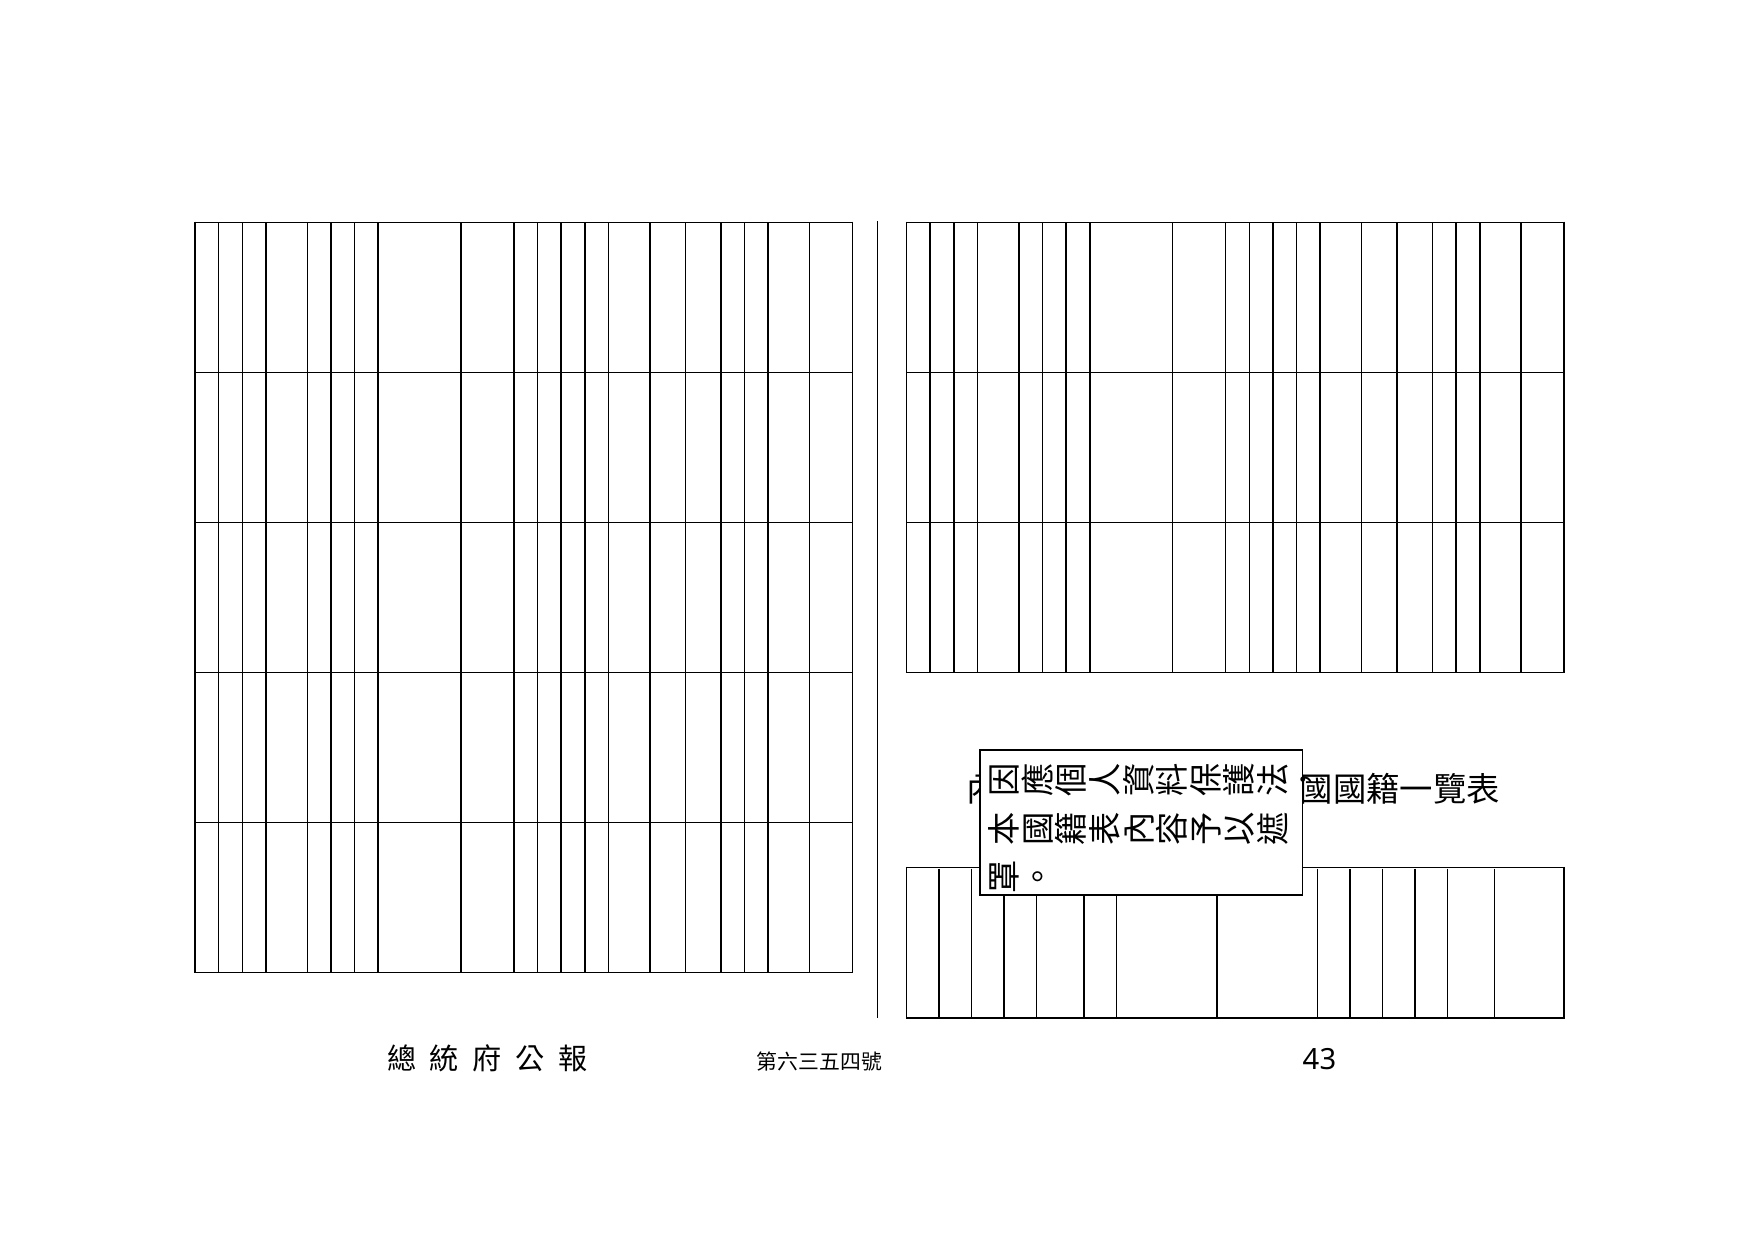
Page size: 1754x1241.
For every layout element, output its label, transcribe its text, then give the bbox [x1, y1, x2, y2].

table_cell [562, 523, 584, 672]
table_cell [651, 823, 685, 972]
table_cell [609, 223, 649, 372]
table_cell [1226, 373, 1249, 522]
table_cell [1067, 223, 1089, 372]
table_cell [196, 223, 218, 372]
table_cell [651, 523, 685, 672]
table_cell [1020, 523, 1042, 672]
table_cell [1091, 373, 1172, 522]
table_cell [308, 373, 330, 522]
table_cell [810, 373, 852, 522]
table_cell [308, 823, 330, 972]
table_header [940, 868, 971, 1017]
table_cell [1043, 373, 1065, 522]
table_cell [978, 373, 1018, 522]
table_cell [267, 673, 307, 822]
table_cell [931, 223, 953, 372]
table_cell [1321, 223, 1361, 372]
table_header [1117, 896, 1216, 1017]
table_cell [745, 823, 767, 972]
table_cell [722, 373, 744, 522]
table_cell [1362, 523, 1396, 672]
table_cell [515, 673, 537, 822]
table_cell [562, 673, 584, 822]
table_cell [586, 823, 608, 972]
table_cell [769, 373, 809, 522]
table_header [1037, 896, 1083, 1017]
table_cell [355, 523, 377, 672]
table_cell [332, 223, 354, 372]
table_cell [219, 823, 242, 972]
table_cell [379, 823, 460, 972]
table_cell [1297, 523, 1319, 672]
table_cell [219, 223, 242, 372]
table_cell [686, 223, 720, 372]
table_cell [1457, 223, 1479, 372]
table_cell [769, 523, 809, 672]
table_cell [1457, 523, 1479, 672]
table_cell [379, 673, 460, 822]
table_cell [686, 823, 720, 972]
table_cell [686, 523, 720, 672]
table_cell [978, 523, 1018, 672]
table_cell [907, 223, 929, 372]
table_cell [745, 523, 767, 672]
table_cell [243, 373, 265, 522]
table_cell [355, 823, 377, 972]
table_cell [562, 373, 584, 522]
table_cell [462, 223, 513, 372]
table_cell [978, 223, 1018, 372]
table_cell [355, 223, 377, 372]
table_cell [379, 523, 460, 672]
table_cell [219, 673, 242, 822]
table_cell [586, 373, 608, 522]
table_cell [1522, 223, 1563, 372]
table_cell [1067, 373, 1089, 522]
table_cell [769, 823, 809, 972]
table_cell [745, 373, 767, 522]
table_cell [586, 523, 608, 672]
table_cell [1481, 523, 1520, 672]
table_cell [1173, 523, 1225, 672]
table_cell [955, 223, 977, 372]
table_cell [196, 673, 218, 822]
table_cell [243, 523, 265, 672]
table_cell [1297, 223, 1319, 372]
table_cell [267, 373, 307, 522]
table_cell [1362, 373, 1396, 522]
table_cell [1321, 523, 1361, 672]
table_cell [1522, 373, 1563, 522]
table_header [1318, 868, 1350, 1017]
table_cell [515, 523, 537, 672]
table_header [907, 868, 939, 1017]
table_cell [1250, 523, 1272, 672]
table_cell [1043, 223, 1065, 372]
table_cell [722, 223, 744, 372]
table_cell [308, 223, 330, 372]
table_cell [609, 823, 649, 972]
table_cell [1433, 373, 1455, 522]
table_cell [515, 373, 537, 522]
table_cell [745, 223, 767, 372]
table_cell [196, 523, 218, 672]
table_cell [586, 223, 608, 372]
table_cell [1020, 223, 1042, 372]
table_cell [1362, 223, 1396, 372]
table_cell [769, 223, 809, 372]
table_cell [1067, 523, 1089, 672]
table_cell [1274, 373, 1296, 522]
table_cell [1226, 223, 1249, 372]
table_header [1218, 868, 1317, 1017]
table_cell [722, 673, 744, 822]
table_cell [267, 523, 307, 672]
table_cell [1481, 223, 1520, 372]
table_header [1495, 868, 1563, 1017]
table_cell [515, 823, 537, 972]
text 內政部核准喪失中華民國國籍一覽表 [907, 717, 1559, 823]
table_cell [955, 373, 977, 522]
table_cell [1173, 223, 1225, 372]
table_cell [810, 523, 852, 672]
table_header [1351, 868, 1382, 1017]
table_cell [1522, 523, 1563, 672]
table_cell [907, 523, 929, 672]
table_cell [769, 673, 809, 822]
table_cell [1433, 223, 1455, 372]
table_cell [1398, 373, 1432, 522]
table_cell [609, 673, 649, 822]
table_cell [562, 223, 584, 372]
table_cell [243, 223, 265, 372]
table_cell [651, 673, 685, 822]
table_cell [810, 223, 852, 372]
table_cell [1297, 373, 1319, 522]
table_cell [308, 523, 330, 672]
table_cell [267, 823, 307, 972]
table_cell [1020, 373, 1042, 522]
table_cell [651, 373, 685, 522]
table_cell [609, 373, 649, 522]
table_header [1416, 868, 1447, 1017]
table_cell [243, 673, 265, 822]
table_cell [931, 523, 953, 672]
table_cell [1457, 373, 1479, 522]
table_cell [651, 223, 685, 372]
table_cell [538, 523, 560, 672]
table_cell [745, 673, 767, 822]
table_cell [810, 823, 852, 972]
table_cell [1226, 523, 1249, 672]
table_cell [1091, 223, 1172, 372]
table_header [972, 868, 1003, 1017]
table_cell [379, 223, 460, 372]
table_cell [379, 373, 460, 522]
table_cell [722, 823, 744, 972]
table_cell [1274, 223, 1296, 372]
table_cell [1173, 373, 1225, 522]
table_cell [332, 373, 354, 522]
table_cell [1274, 523, 1296, 672]
table_cell [722, 523, 744, 672]
table_cell [609, 523, 649, 672]
table_cell [196, 373, 218, 522]
table_cell [1433, 523, 1455, 672]
table_cell [538, 223, 560, 372]
table_cell [1398, 223, 1432, 372]
table_cell [462, 373, 513, 522]
table_cell [462, 823, 513, 972]
table_cell [1091, 523, 1172, 672]
table_header [1383, 868, 1415, 1017]
table_cell [196, 823, 218, 972]
table_cell [355, 673, 377, 822]
table_cell [267, 223, 307, 372]
table_cell [515, 223, 537, 372]
table_cell [462, 523, 513, 672]
table_header [1448, 868, 1494, 1017]
table_cell [355, 373, 377, 522]
table_cell [308, 673, 330, 822]
table_cell [1321, 373, 1361, 522]
table_cell [243, 823, 265, 972]
table_cell [1250, 373, 1272, 522]
table_cell [686, 673, 720, 822]
table_cell [1481, 373, 1520, 522]
table_header [1085, 896, 1116, 1017]
table_cell [931, 373, 953, 522]
table_cell [1043, 523, 1065, 672]
table_cell [538, 373, 560, 522]
table_cell [907, 373, 929, 522]
table_cell [586, 673, 608, 822]
table_cell [538, 823, 560, 972]
table_cell [332, 823, 354, 972]
table_cell [686, 373, 720, 522]
table_cell [1398, 523, 1432, 672]
table_cell [462, 673, 513, 822]
table_cell [538, 673, 560, 822]
table_header [1005, 896, 1036, 1017]
table_cell [219, 373, 242, 522]
table_cell [955, 523, 977, 672]
table_cell [562, 823, 584, 972]
table_cell [332, 523, 354, 672]
table_cell [219, 523, 242, 672]
table_cell [810, 673, 852, 822]
table_cell [332, 673, 354, 822]
table_cell [1250, 223, 1272, 372]
